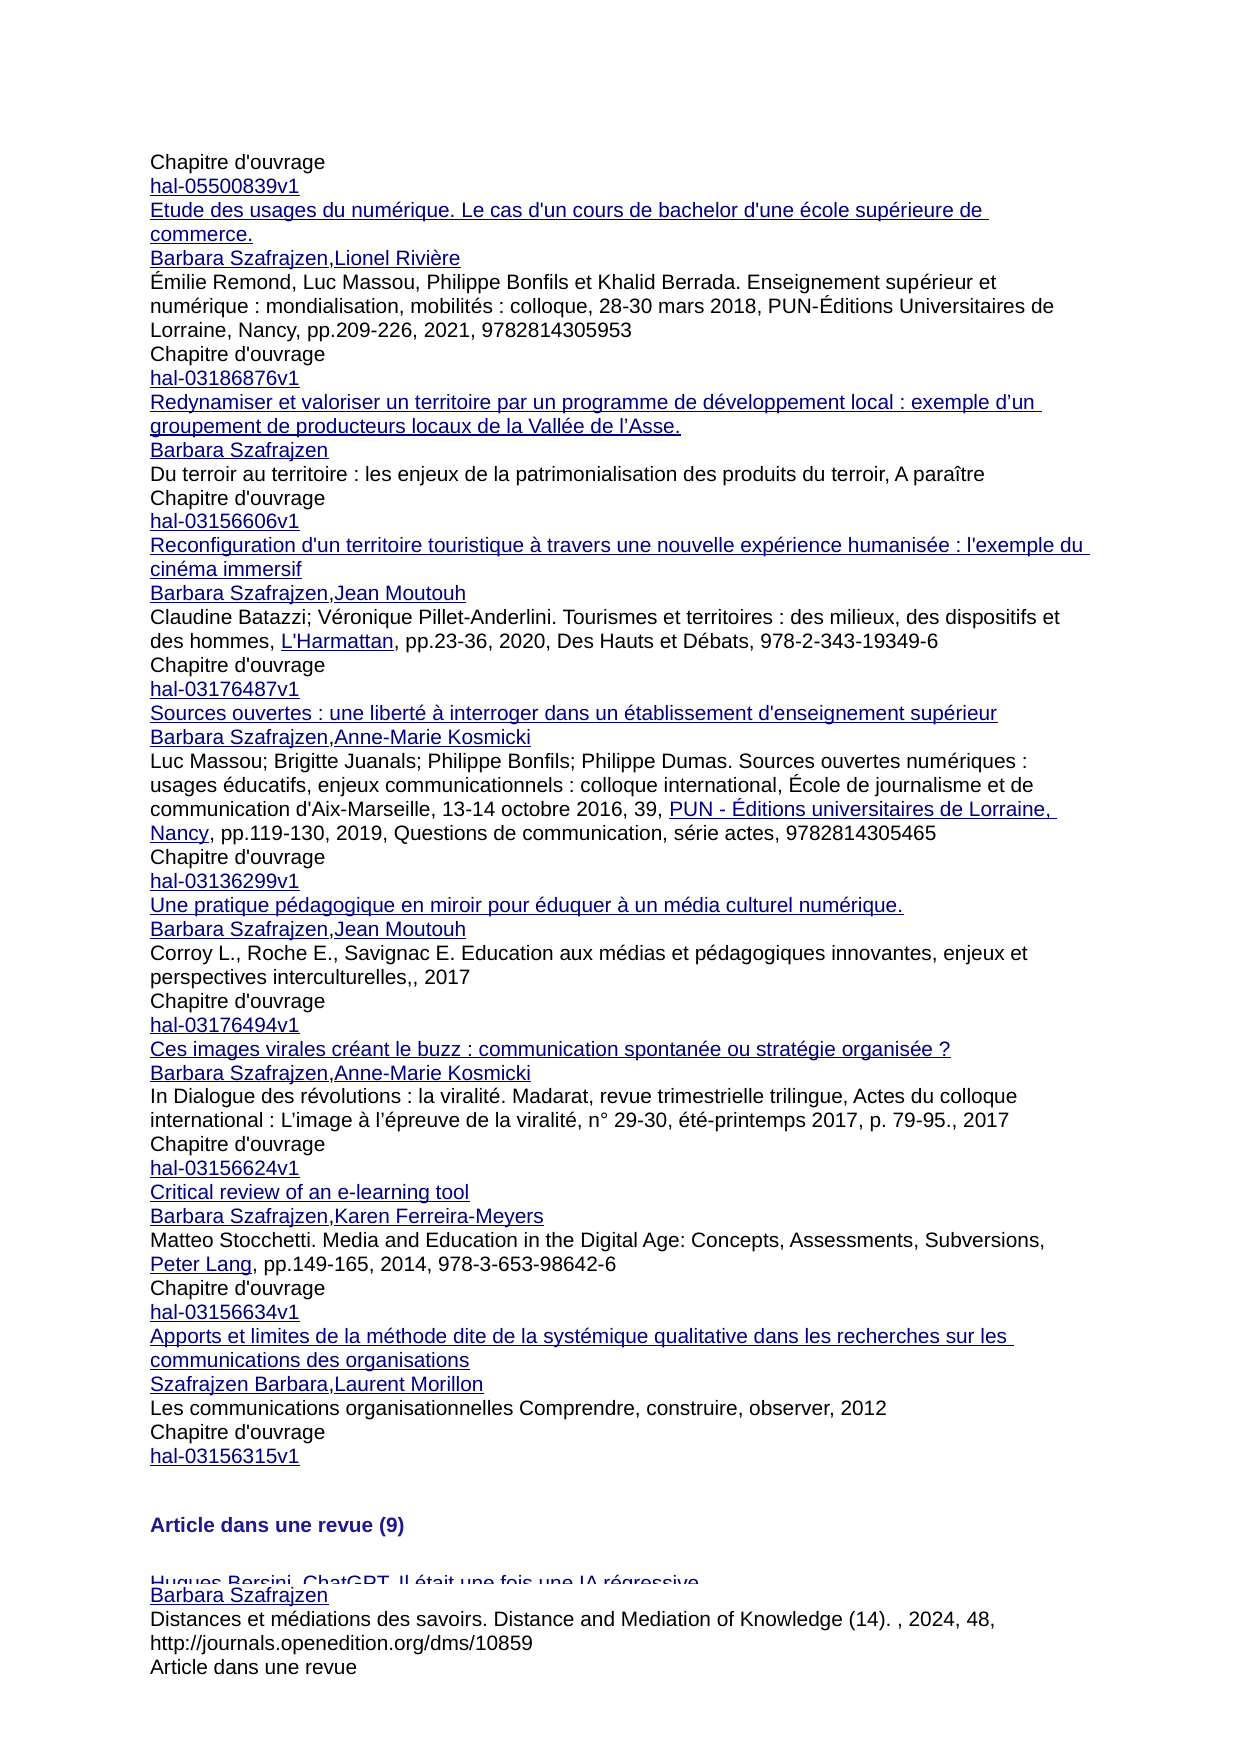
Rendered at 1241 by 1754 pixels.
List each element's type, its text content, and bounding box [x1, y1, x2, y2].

table_header Chapitre d'ouvrage hal-05500839v1 [150, 150, 1090, 198]
table_cell Etude des usages du numérique. Le cas d'un cours de bachelor d'une école supérieure de commerce. Barbara Szafrajzen,Lionel Rivière Émilie Remond, Luc Massou, Philippe Bonfils et Khalid Berrada. Enseignement supérieur et numérique : mondialisation, mobilités : colloque, 28-30 mars 2018, PUN-Éditions Universitaires de Lorraine, Nancy, pp.209-226, 2021, 9782814305953 Chapitre d'ouvrage hal-03186876v1 [150, 198, 1090, 389]
table_cell Une pratique pédagogique en miroir pour éduquer à un média culturel numérique. Barbara Szafrajzen,Jean Moutouh Corroy L., Roche E., Savignac E. Education aux médias et pédagogiques innovantes, enjeux et perspectives interculturelles,, 2017 Chapitre d'ouvrage hal-03176494v1 [150, 893, 1090, 1036]
table_cell Ces images virales créant le buzz : communication spontanée ou stratégie organisée ? Barbara Szafrajzen,Anne-Marie Kosmicki In Dialogue des révolutions : la viralité. Madarat, revue trimestrielle trilingue, Actes du colloque international : L’image à l’épreuve de la viralité, n° 29-30, été-printemps 2017, p. 79-95., 2017 Chapitre d'ouvrage hal-03156624v1 [150, 1036, 1090, 1180]
subtitle Article dans une revue (9) [150, 1512, 1090, 1536]
table_cell Apports et limites de la méthode dite de la systémique qualitative dans les recherches sur les communications des organisations Szafrajzen Barbara,Laurent Morillon Les communications organisationnelles Comprendre, construire, observer, 2012 Chapitre d'ouvrage hal-03156315v1 [150, 1324, 1090, 1468]
table_cell Redynamiser et valoriser un territoire par un programme de développement local : exemple d’un groupement de producteurs locaux de la Vallée de l’Asse. Barbara Szafrajzen Du terroir au territoire : les enjeux de la patrimonialisation des produits du terroir, A paraître Chapitre d'ouvrage hal-03156606v1 [150, 390, 1090, 533]
table_cell Sources ouvertes : une liberté à interroger dans un établissement d'enseignement supérieur Barbara Szafrajzen,Anne-Marie Kosmicki Luc Massou; Brigitte Juanals; Philippe Bonfils; Philippe Dumas. Sources ouvertes numériques : usages éducatifs, enjeux communicationnels : colloque international, École de journalisme et de communication d'Aix-Marseille, 13-14 octobre 2016, 39, PUN - Éditions universitaires de Lorraine, Nancy, pp.119-130, 2019, Questions de communication, série actes, 9782814305465 Chapitre d'ouvrage hal-03136299v1 [150, 701, 1090, 893]
table_cell cinéma immersif Barbara Szafrajzen,Jean Moutouh Claudine Batazzi; Véronique Pillet-Anderlini. Tourismes et territoires : des milieux, des dispositifs et des hommes, L'Harmattan, pp.23-36, 2020, Des Hauts et Débats, 978-2-343-19349-6 Chapitre d'ouvrage hal-03176487v1 [150, 555, 1090, 701]
table_cell Reconfiguration d'un territoire touristique à travers une nouvelle expérience humanisée : l'exemple du [150, 533, 1090, 554]
table_header Hugues Bersini, ChatGPT. Il était une fois une IA régressive Barbara Szafrajzen Distances et médiations des savoirs. Distance and Mediation of Knowledge (14). , 2024, 48, http://journals.openedition.org/dms/10859 Article dans une revue [150, 1571, 1090, 1679]
table_cell Critical review of an e-learning tool Barbara Szafrajzen,Karen Ferreira-Meyers Matteo Stocchetti. Media and Education in the Digital Age: Concepts, Assessments, Subversions, Peter Lang, pp.149-165, 2014, 978-3-653-98642-6 Chapitre d'ouvrage hal-03156634v1 [150, 1180, 1090, 1324]
